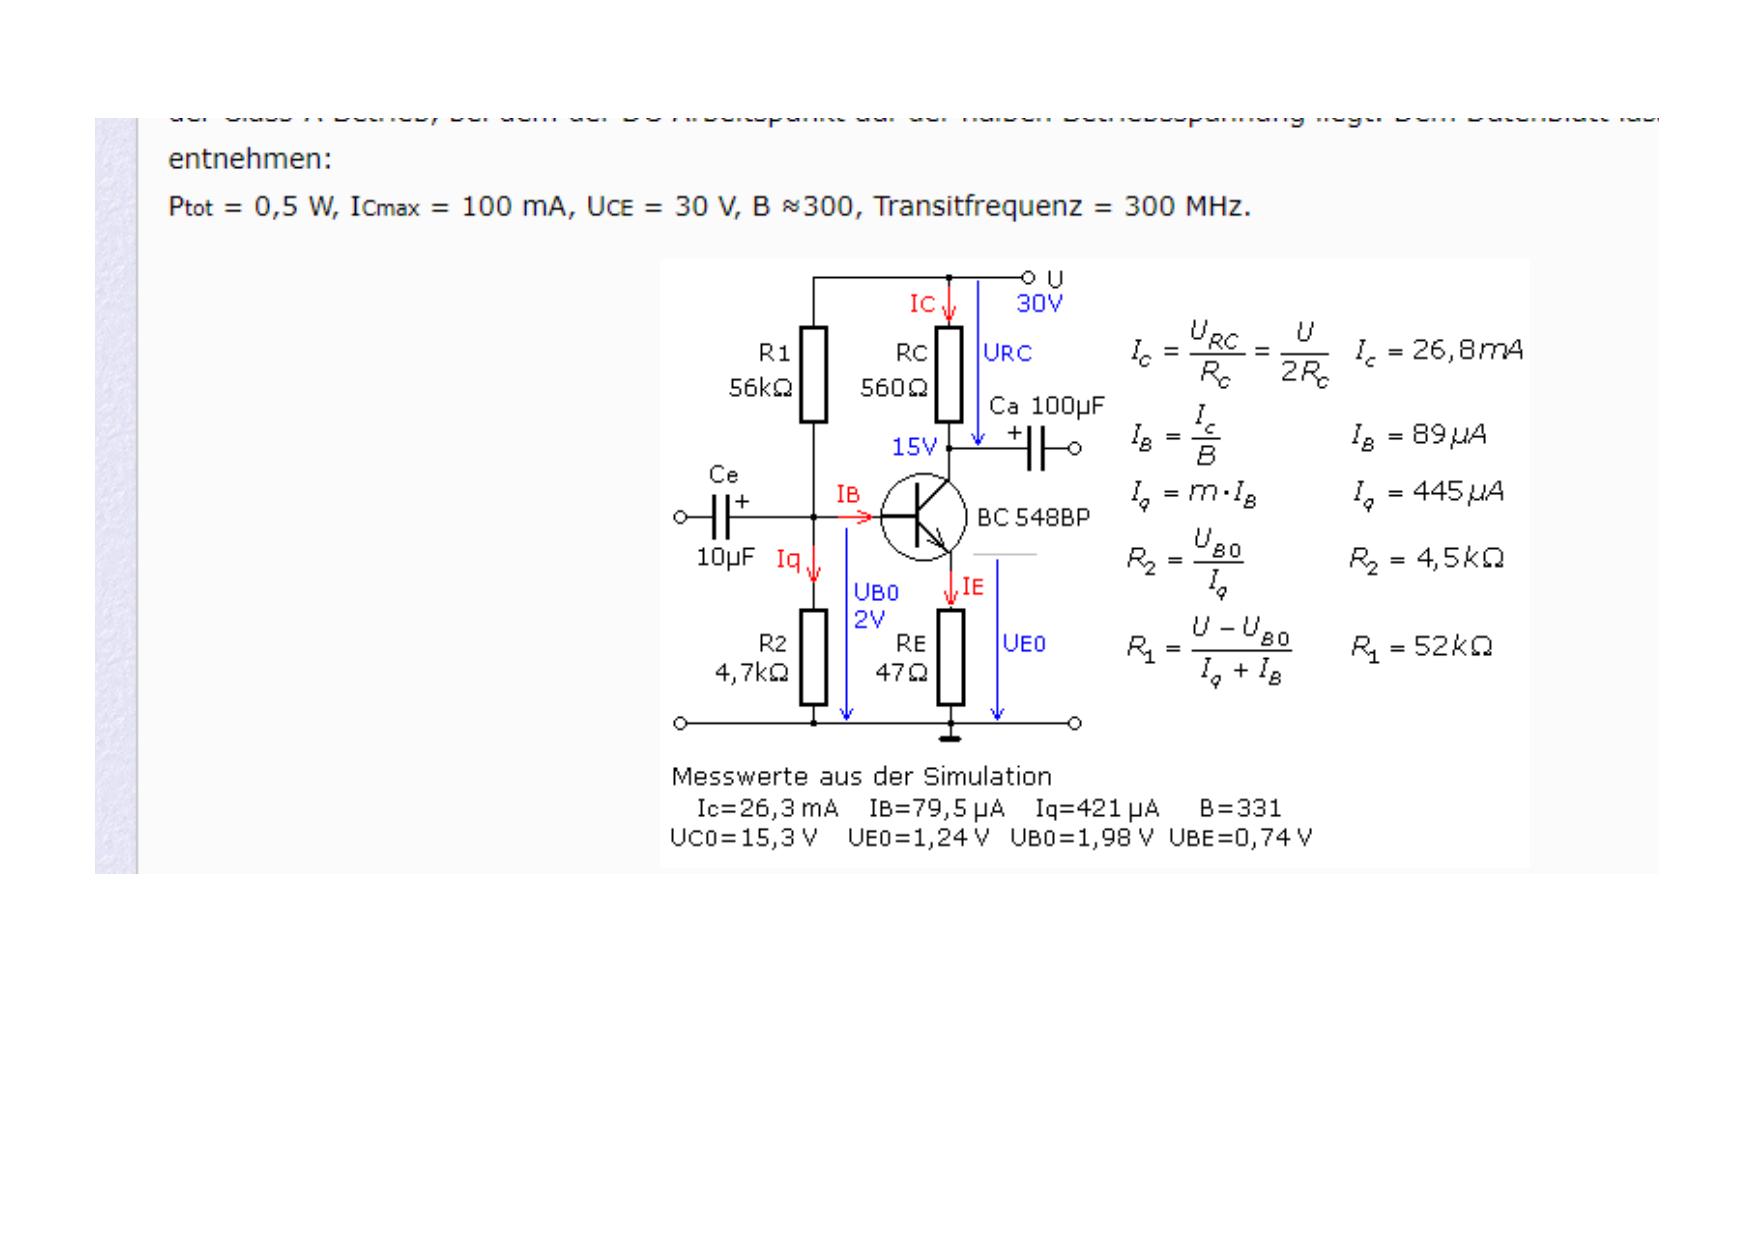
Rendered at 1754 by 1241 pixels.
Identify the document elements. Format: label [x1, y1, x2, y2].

picture [95, 118, 1659, 874]
